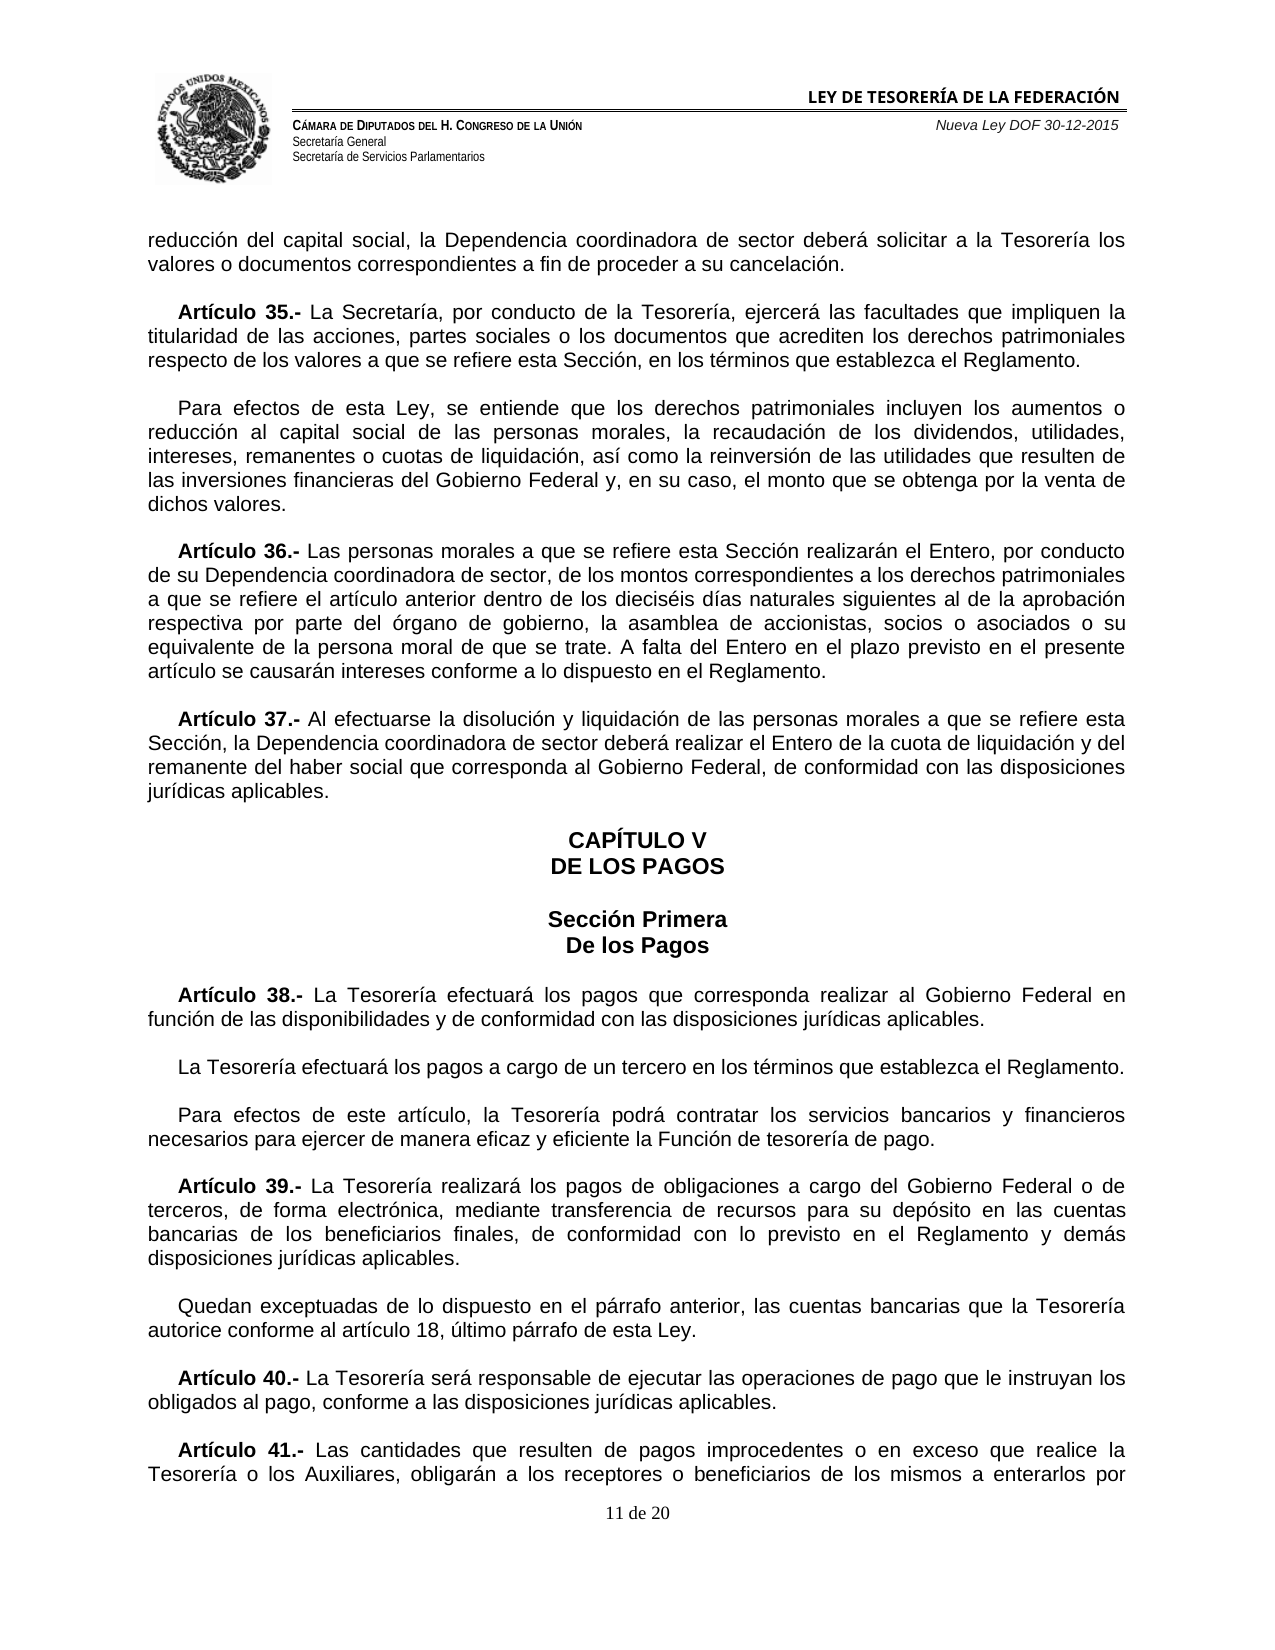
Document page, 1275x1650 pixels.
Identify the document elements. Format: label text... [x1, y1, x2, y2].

text Artículo 36.- Las personas morales a que se refiere esta Sección realizarán el Entero, por conducto de su Dependencia coordinadora de sector, de los montos correspondientes a los derechos patrimoniales a que se refiere el artículo anterior dentro de los dieciséis días naturales siguientes al de la aprobación respectiva por parte del órgano de gobierno, la asamblea de accionistas, socios o asociados o su equivalente de la persona moral de que se trate. A falta del Entero en el plazo previsto en el presente artículo se causarán intereses conforme a lo dispuesto en el Reglamento. [148, 539, 1127, 683]
text Quedan exceptuadas de lo dispuesto en el párrafo anterior, las cuentas bancarias que la Tesorería autorice conforme al artículo 18, último párrafo de esta Ley. [148, 1294, 1127, 1342]
text Artículo 37.- Al efectuarse la disolución y liquidación de las personas morales a que se refiere esta Sección, la Dependencia coordinadora de sector deberá realizar el Entero de la cuota de liquidación y del remanente del haber social que corresponda al Gobierno Federal, de conformidad con las disposiciones jurídicas aplicables. [148, 707, 1127, 803]
text reducción del capital social, la Dependencia coordinadora de sector deberá solicitar a la Tesorería los valores o documentos correspondientes a fin de proceder a su cancelación. [148, 228, 1127, 276]
text De los Pagos [148, 932, 1127, 959]
text Sección Primera [148, 906, 1127, 932]
text Artículo 35.- La Secretaría, por conducto de la Tesorería, ejercerá las facultades que impliquen la titularidad de las acciones, partes sociales o los documentos que acrediten los derechos patrimoniales respecto de los valores a que se refiere esta Sección, en los términos que establezca el Reglamento. [148, 300, 1127, 372]
text Artículo 39.- La Tesorería realizará los pagos de obligaciones a cargo del Gobierno Federal o de terceros, de forma electrónica, mediante transferencia de recursos para su depósito en las cuentas bancarias de los beneficiarios finales, de conformidad con lo previsto en el Reglamento y demás disposiciones jurídicas aplicables. [148, 1174, 1127, 1270]
text DE LOS PAGOS [148, 853, 1127, 879]
text Artículo 38.- La Tesorería efectuará los pagos que corresponda realizar al Gobierno Federal en función de las disponibilidades y de conformidad con las disposiciones jurídicas aplicables. [148, 983, 1127, 1031]
text CAPÍTULO V [148, 827, 1127, 853]
text Artículo 40.- La Tesorería será responsable de ejecutar las operaciones de pago que le instruyan los obligados al pago, conforme a las disposiciones jurídicas aplicables. [148, 1366, 1127, 1414]
text Para efectos de esta Ley, se entiende que los derechos patrimoniales incluyen los aumentos o reducción al capital social de las personas morales, la recaudación de los dividendos, utilidades, intereses, remanentes o cuotas de liquidación, así como la reinversión de las utilidades que resulten de las inversiones financieras del Gobierno Federal y, en su caso, el monto que se obtenga por la venta de dichos valores. [148, 396, 1127, 515]
text La Tesorería efectuará los pagos a cargo de un tercero en los términos que establezca el Reglamento. [148, 1054, 1127, 1078]
text Para efectos de este artículo, la Tesorería podrá contratar los servicios bancarios y financieros necesarios para ejercer de manera eficaz y eficiente la Función de tesorería de pago. [148, 1102, 1127, 1150]
text Artículo 41.- Las cantidades que resulten de pagos improcedentes o en exceso que realice la Tesorería o los Auxiliares, obligarán a los receptores o beneficiarios de los mismos a enterarlos por [148, 1438, 1127, 1486]
